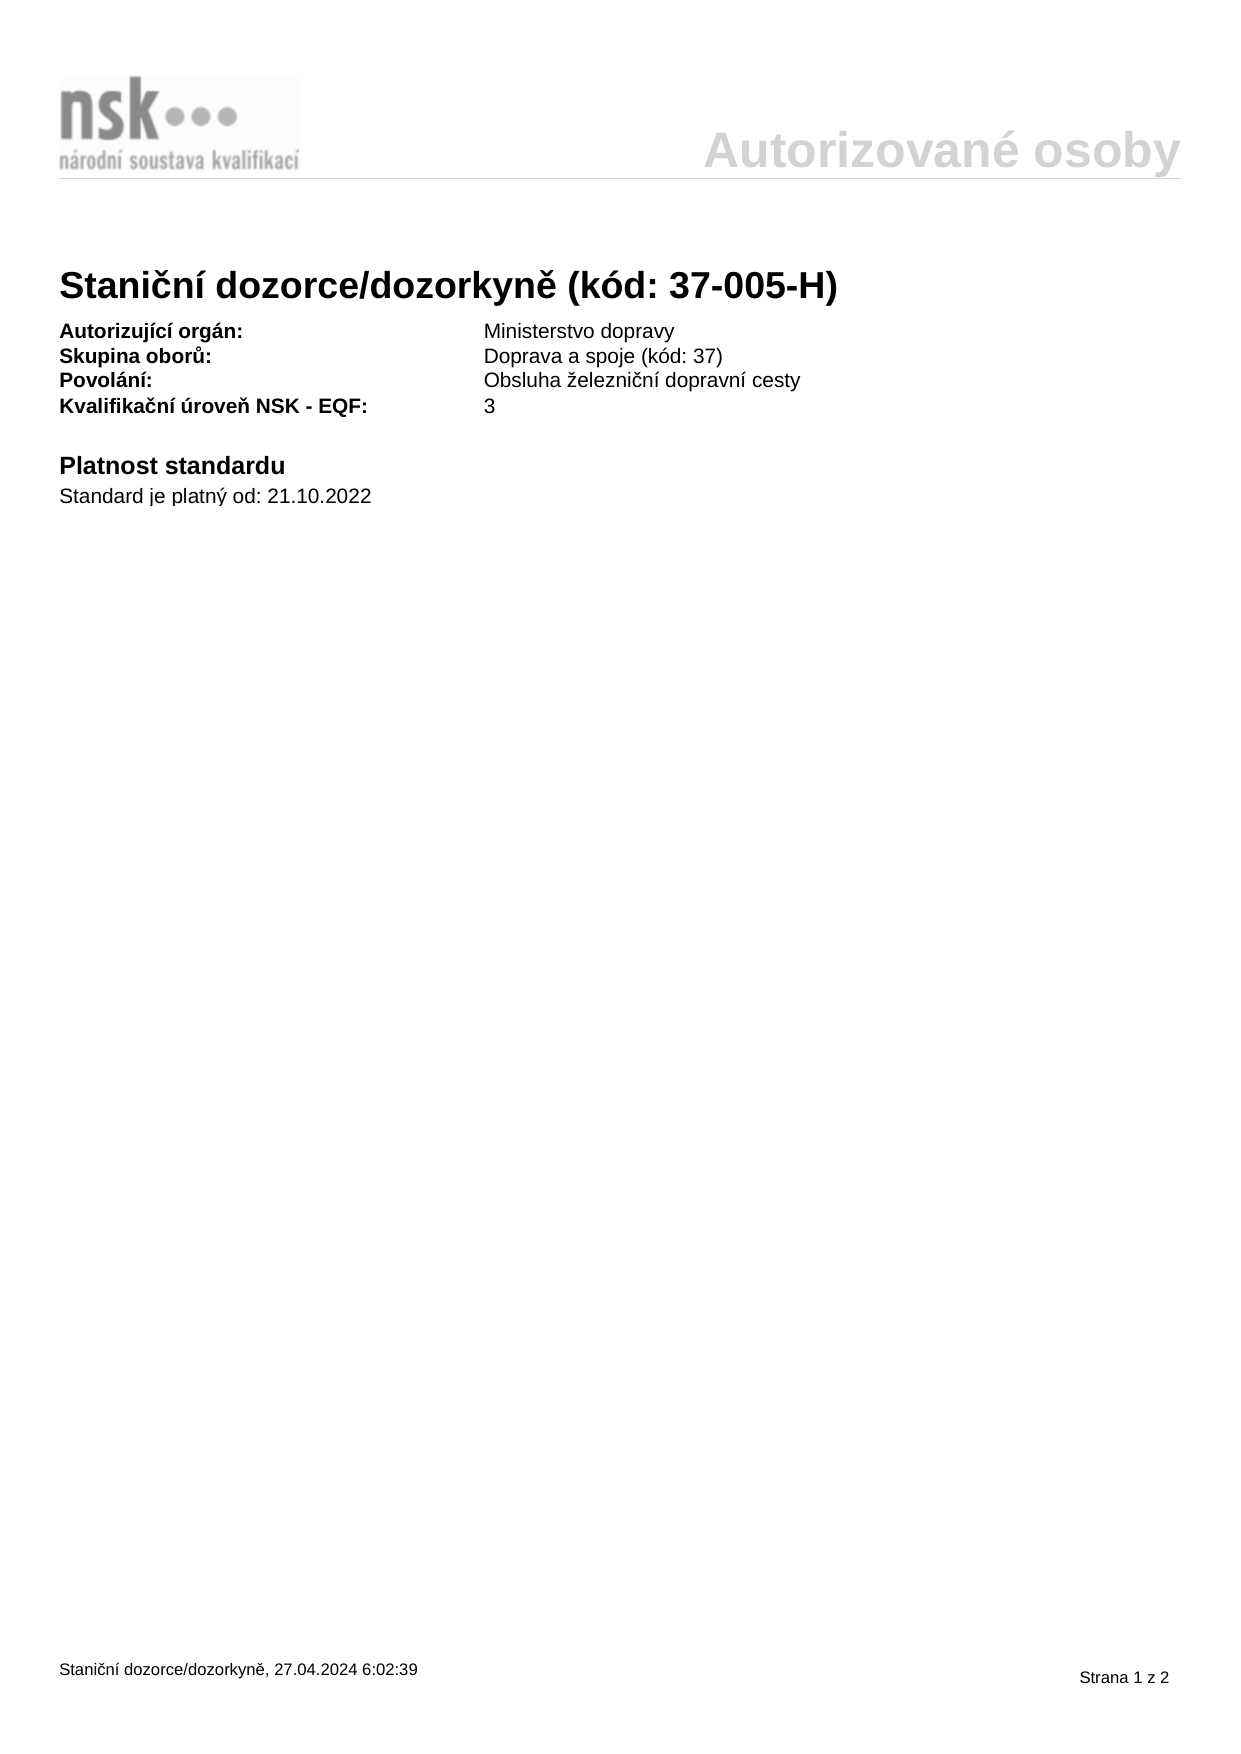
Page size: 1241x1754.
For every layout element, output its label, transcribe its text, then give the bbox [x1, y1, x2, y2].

table_cell Skupina oborů: [59, 344, 483, 368]
table_cell [862, 806, 1169, 1106]
table_cell [626, 418, 862, 447]
table_cell [1169, 307, 1181, 319]
table_cell [862, 506, 1169, 806]
table_cell Staniční dozorce/dozorkyně (kód: 37-005-H) [59, 224, 1181, 307]
table_cell [862, 307, 1169, 319]
table_cell [620, 196, 626, 224]
table_cell [1169, 1106, 1181, 1383]
table_cell [59, 179, 1181, 196]
table_cell [1169, 1384, 1181, 1659]
table_cell Platnost standardu [59, 448, 1181, 483]
table_cell [620, 307, 626, 319]
table_cell [59, 418, 483, 447]
table_cell [484, 506, 620, 806]
table_cell Strana 1 z 2 [862, 1660, 1169, 1696]
table_cell 3 [484, 394, 1181, 417]
table_cell [484, 172, 620, 178]
table_cell [862, 1384, 1169, 1659]
table_cell Povolání: [59, 368, 483, 392]
table_cell [484, 196, 620, 224]
table_cell [59, 307, 483, 319]
table_header Autorizované osoby [626, 59, 1181, 178]
table_cell [59, 806, 483, 1106]
table_cell [626, 1384, 862, 1659]
table_cell [484, 307, 620, 319]
table_cell [59, 506, 483, 806]
table_header [621, 59, 626, 172]
table_cell [59, 1106, 483, 1383]
table_cell [626, 307, 862, 319]
table_cell [484, 1384, 620, 1659]
table_cell [620, 506, 626, 806]
table_cell [484, 1106, 620, 1383]
table_cell [862, 1106, 1169, 1383]
table_cell [626, 1106, 862, 1383]
table_cell [862, 196, 1169, 224]
table_cell Obsluha železniční dopravní cesty [484, 368, 1181, 393]
table_cell Standard je platný od: 21.10.2022 [59, 484, 1181, 506]
table_cell [620, 418, 626, 447]
table_cell [862, 418, 1169, 447]
table_cell [1169, 418, 1181, 447]
table_cell [620, 1384, 626, 1659]
table_cell Ministerstvo dopravy [484, 319, 1181, 344]
picture [58, 59, 621, 172]
table_cell [59, 196, 483, 224]
table_cell [1169, 196, 1181, 224]
table_cell [626, 506, 862, 806]
table_cell Doprava a spoje (kód: 37) [484, 344, 1181, 368]
table_cell [620, 1106, 626, 1383]
table_cell Autorizující orgán: [59, 319, 483, 343]
table_cell [1169, 506, 1181, 806]
table_cell [1169, 1660, 1181, 1696]
table_cell [484, 418, 620, 447]
table_cell [59, 1384, 483, 1659]
table_cell [620, 806, 626, 1106]
table_cell Staniční dozorce/dozorkyně, 27.04.2024 6:02:39 [59, 1660, 862, 1696]
table_cell Kvalifikační úroveň NSK - EQF: [59, 394, 483, 417]
table_cell [59, 172, 483, 178]
table_cell [484, 806, 620, 1106]
table_cell [1169, 806, 1181, 1106]
table_cell [626, 196, 862, 224]
table_cell [626, 806, 862, 1106]
